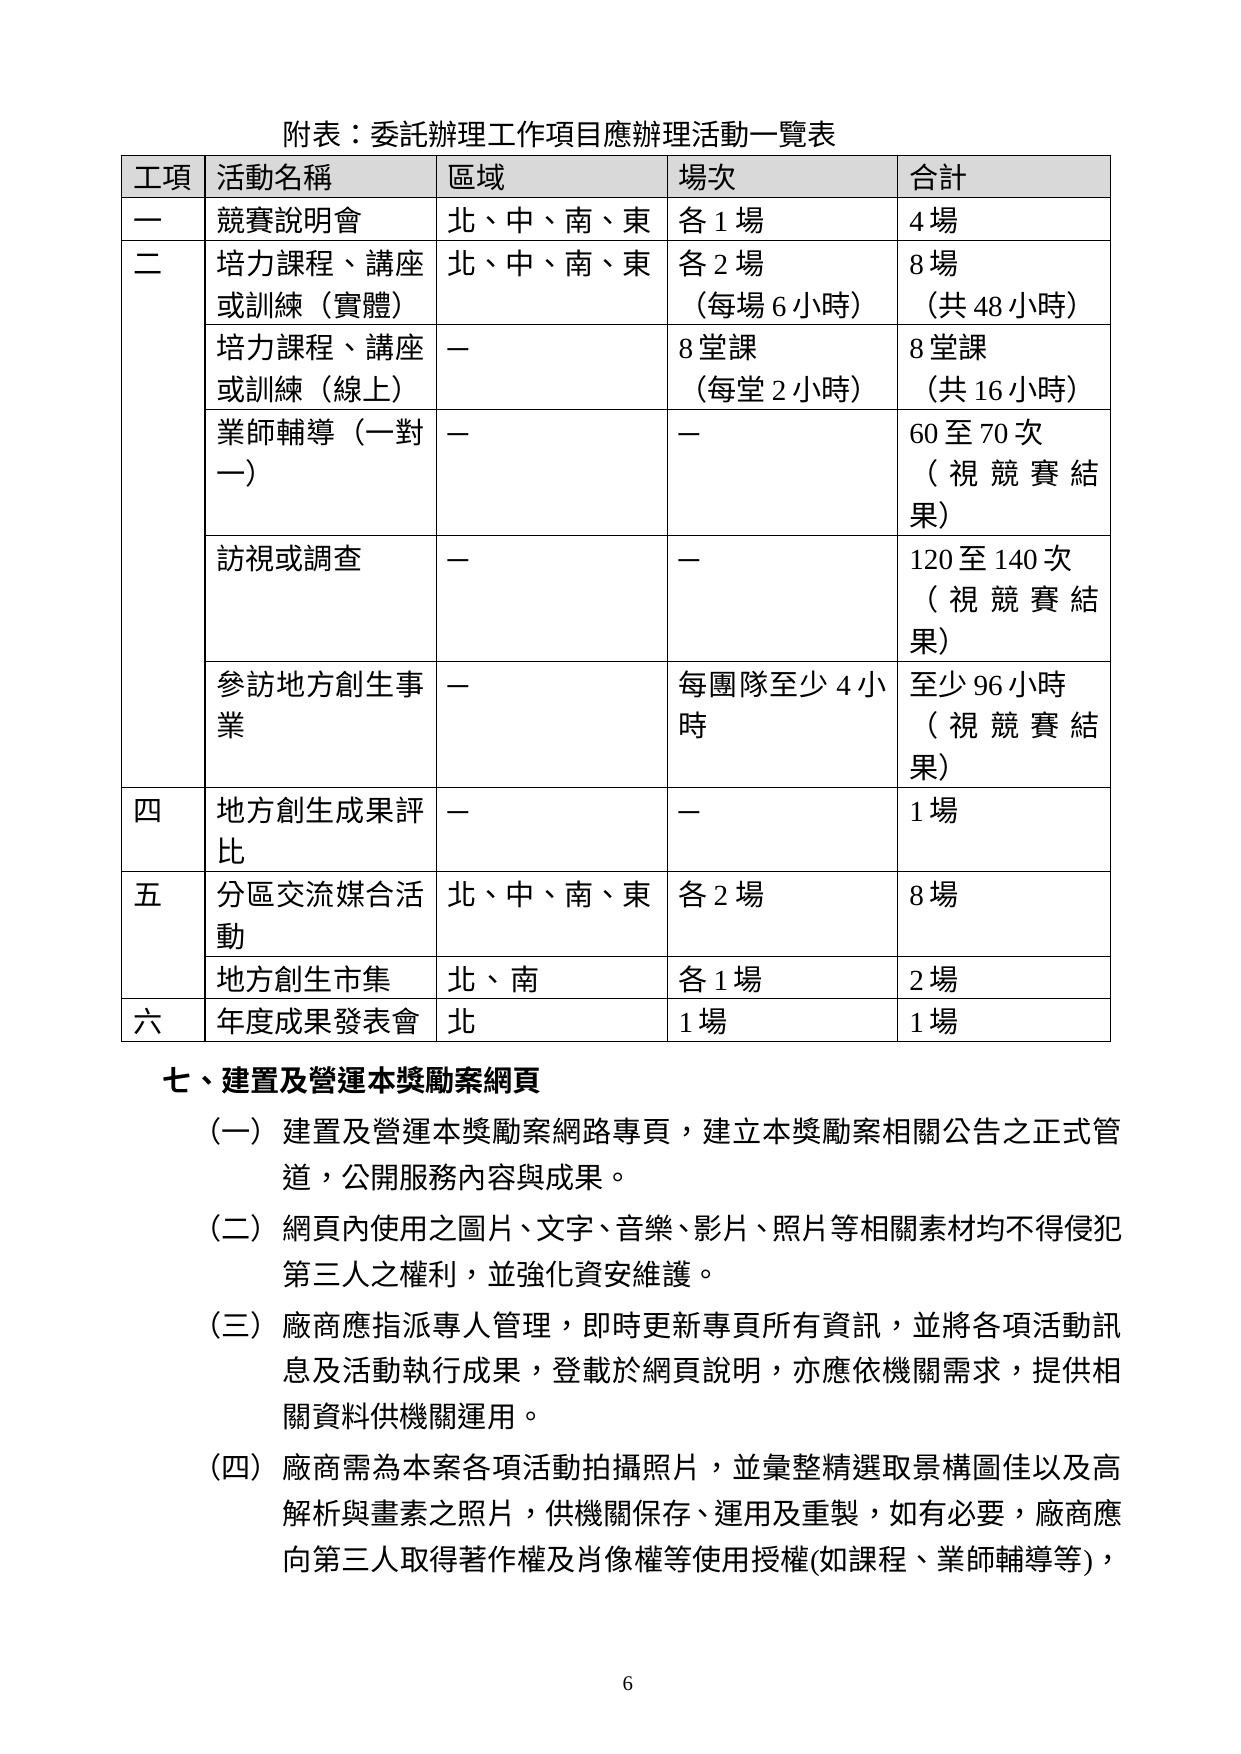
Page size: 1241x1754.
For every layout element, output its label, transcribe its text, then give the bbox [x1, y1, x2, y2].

table_cell 地方創生市集 [206, 957, 436, 998]
table_cell 各1 場 [668, 198, 897, 240]
table_cell 訪視或調查 [206, 536, 436, 661]
table_cell 二 [122, 241, 204, 787]
table_cell ─ [437, 325, 667, 409]
table_cell 北、中、南、東 [437, 241, 667, 324]
table_cell 60至70次 （視競賽結果） [898, 410, 1110, 535]
list 建置及營運本獎勵案網路專頁，建立本獎勵案相關公告之正式管道，公開服務內容與成果。 [192, 1106, 1122, 1197]
table_cell 8場 [898, 872, 1110, 956]
table_header 合計 [898, 156, 1110, 197]
table_cell 4場 [898, 198, 1110, 240]
table_cell 各1場 [668, 957, 897, 998]
list 廠商需為本案各項活動拍攝照片，並彙整精選取景構圖佳以及高解析與畫素之照片，供機關保存、運用及重製，如有必要，廠商應向第三人取得著作權及肖像權等使用授權(如課程、業師輔導等)，同意將影音紀錄供機關公開播放及其他公開傳輸方式，提供檢索、瀏覽、下載、分享等利用之行為，並同意機關保存、運用及重製。 [192, 1442, 1122, 1579]
table_cell 四 [122, 788, 204, 871]
table_header 工項 [122, 156, 204, 197]
table_cell 北、中、南、東 [437, 198, 667, 240]
table_cell 8場 （共48小時） [898, 241, 1110, 324]
table_cell 8堂課 （每堂2小時） [668, 325, 897, 409]
table_cell 8堂課 （共16小時） [898, 325, 1110, 409]
table_cell 年度成果發表會 [206, 999, 436, 1041]
table_cell 六 [122, 999, 204, 1041]
table_cell ─ [668, 536, 897, 661]
table_cell 地方創生成果評比 [206, 788, 436, 871]
table_cell 1場 [668, 999, 897, 1041]
table_cell 1場 [898, 999, 1110, 1041]
table_cell ─ [437, 410, 667, 535]
table_header 場次 [668, 156, 897, 197]
table_cell 每團隊至少4小時 [668, 662, 897, 787]
table_cell 培力課程、講座或訓練（實體） [206, 241, 436, 324]
table_cell ─ [668, 410, 897, 535]
table_cell ─ [437, 662, 667, 787]
table_cell 競賽說明會 [206, 198, 436, 240]
table_cell 至少96小時 （視競賽結果） [898, 662, 1110, 787]
table_cell 五 [122, 872, 204, 998]
table_header 區域 [437, 156, 667, 197]
table_cell 北 [437, 999, 667, 1041]
text 附表：委託辦理工作項目應辦理活動一覽表 [283, 109, 1122, 154]
table_cell ─ [437, 788, 667, 871]
table_cell 2場 [898, 957, 1110, 998]
table_cell 各2 場 [668, 872, 897, 956]
table_cell 120至140次 （視競賽結果） [898, 536, 1110, 661]
list 廠商應指派專人管理，即時更新專頁所有資訊，並將各項活動訊息及活動執行成果，登載於網頁說明，亦應依機關需求，提供相關資料供機關運用。 [192, 1299, 1122, 1437]
table_cell 業師輔導（一對一） [206, 410, 436, 535]
table_cell 培力課程、講座或訓練（線上） [206, 325, 436, 409]
table_cell 北、南 [437, 957, 667, 998]
table_cell ─ [668, 788, 897, 871]
table_cell 各2 場 （每場6小時） [668, 241, 897, 324]
table_cell 分區交流媒合活動 [206, 872, 436, 956]
text 七、建置及營運本獎勵案網頁 [163, 1054, 1122, 1100]
table_header 活動名稱 [206, 156, 436, 197]
list 網頁內使用之圖片、文字、音樂、影片、照片等相關素材均不得侵犯第三人之權利，並強化資安維護。 [192, 1202, 1122, 1294]
table_cell 參訪地方創生事業 [206, 662, 436, 787]
table_cell 北、中、南、東 [437, 872, 667, 956]
table_cell ─ [437, 536, 667, 661]
table_cell 一 [122, 198, 204, 240]
table_cell 1場 [898, 788, 1110, 871]
